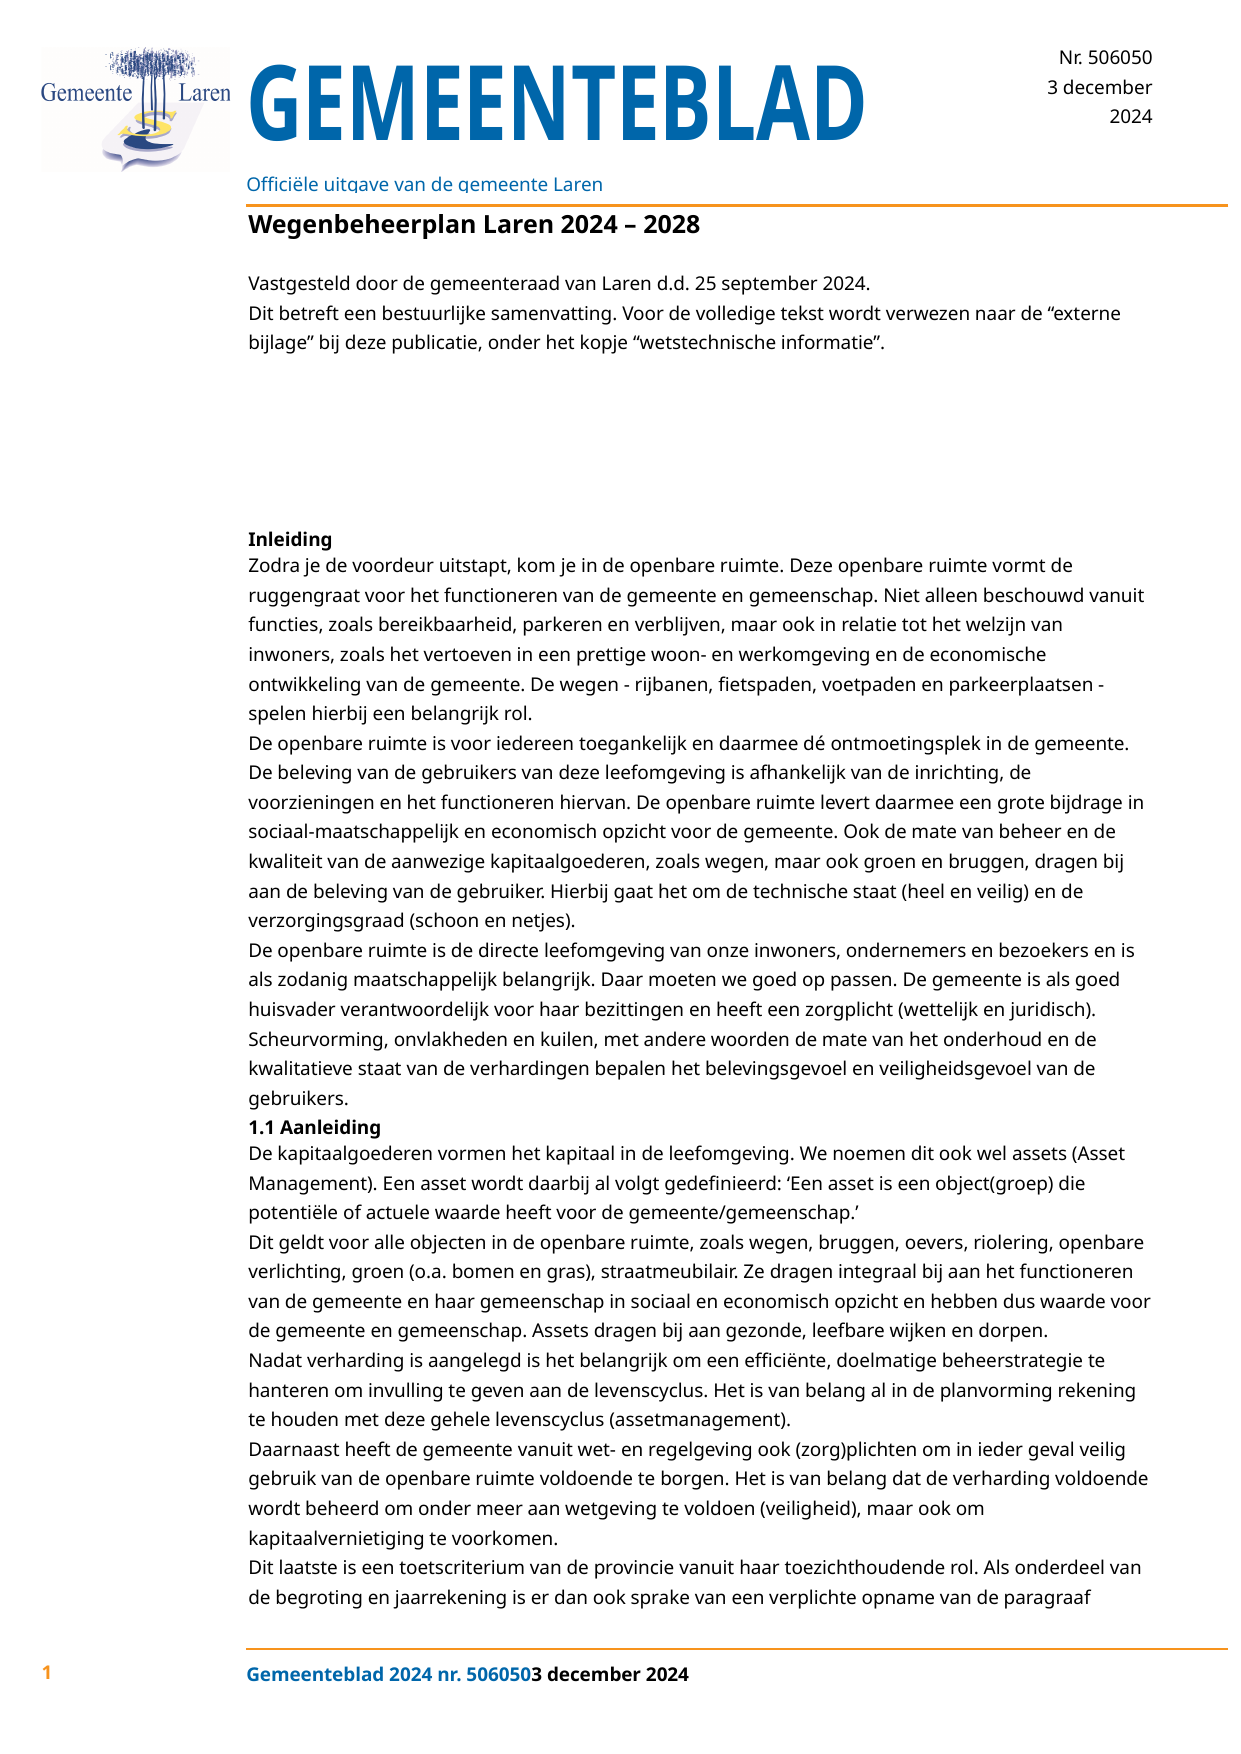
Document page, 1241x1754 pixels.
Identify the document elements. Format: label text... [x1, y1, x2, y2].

picture [41, 47, 231, 172]
text Vastgesteld door de gemeenteraad van Laren d.d. 25 september 2024. [248, 270, 1152, 296]
text Dit geldt voor alle objecten in de openbare ruimte, zoals wegen, bruggen, oevers, riolering, openbare verlichting, groen (o.a. bomen en gras), straatmeubilair. Ze dragen integraal bij aan het functioneren van de gemeente en haar gemeenschap in sociaal en economisch opzicht en hebben dus waarde voor de gemeente en gemeenschap. Assets dragen bij aan gezonde, leefbare wijken en dorpen. [248, 1229, 1152, 1343]
text Dit betreft een bestuurlijke samenvatting. Voor de volledige tekst wordt verwezen naar de “externe bijlage” bij deze publicatie, onder het kopje “wetstechnische informatie”. [248, 300, 1152, 355]
text Nadat verharding is aangelegd is het belangrijk om een efficiënte, doelmatige beheerstrategie te hanteren om invulling te geven aan de levenscyclus. Het is van belang al in de planvorming rekening te houden met deze gehele levenscyclus (assetmanagement). [248, 1347, 1152, 1432]
text Zodra je de voordeur uitstapt, kom je in de openbare ruimte. Deze openbare ruimte vormt de ruggengraat voor het functioneren van de gemeente en gemeenschap. Niet alleen beschouwd vanuit functies, zoals bereikbaarheid, parkeren en verblijven, maar ook in relatie tot het welzijn van inwoners, zoals het vertoeven in een prettige woon- en werkomgeving en de economische ontwikkeling van de gemeente. De wegen - rijbanen, fietspaden, voetpaden en parkeerplaatsen - spelen hierbij een belangrijk rol. [248, 552, 1152, 726]
text De kapitaalgoederen vormen het kapitaal in de leefomgeving. We noemen dit ook wel assets (Asset Management). Een asset wordt daarbij al volgt gedefinieerd: ‘Een asset is een object(groep) die potentiële of actuele waarde heeft voor de gemeente/gemeenschap.’ [248, 1140, 1152, 1225]
text Daarnaast heeft de gemeente vanuit wet- en regelgeving ook (zorg)plichten om in ieder geval veilig gebruik van de openbare ruimte voldoende te borgen. Het is van belang dat de verharding voldoende wordt beheerd om onder meer aan wetgeving te voldoen (veiligheid), maar ook om kapitaalvernietiging te voorkomen. [248, 1436, 1152, 1551]
text Wegenbeheerplan Laren 2024 – 2028 [248, 207, 1152, 241]
text 1.1 Aanleiding [248, 1114, 1152, 1140]
text Inleiding [248, 527, 1152, 552]
text Dit laatste is een toetscriterium van de provincie vanuit haar toezichthoudende rol. Als onderdeel van de begroting en jaarrekening is er dan ook sprake van een verplichte opname van de paragraaf [248, 1554, 1152, 1610]
text De openbare ruimte is de directe leefomgeving van onze inwoners, ondernemers en bezoekers en is als zodanig maatschappelijk belangrijk. Daar moeten we goed op passen. De gemeente is als goed huisvader verantwoordelijk voor haar bezittingen en heeft een zorgplicht (wettelijk en juridisch). Scheurvorming, onvlakheden en kuilen, met andere woorden de mate van het onderhoud en de kwalitatieve staat van de verhardingen bepalen het belevingsgevoel en veiligheidsgevoel van de gebruikers. [248, 937, 1152, 1111]
text De openbare ruimte is voor iedereen toegankelijk en daarmee dé ontmoetingsplek in de gemeente. De beleving van de gebruikers van deze leefomgeving is afhankelijk van de inrichting, de voorzieningen en het functioneren hiervan. De openbare ruimte levert daarmee een grote bijdrage in sociaal-maatschappelijk en economisch opzicht voor de gemeente. Ook de mate van beheer en de kwaliteit van de aanwezige kapitaalgoederen, zoals wegen, maar ook groen en bruggen, dragen bij aan de beleving van de gebruiker. Hierbij gaat het om de technische staat (heel en veilig) en de verzorgingsgraad (schoon en netjes). [248, 730, 1152, 933]
